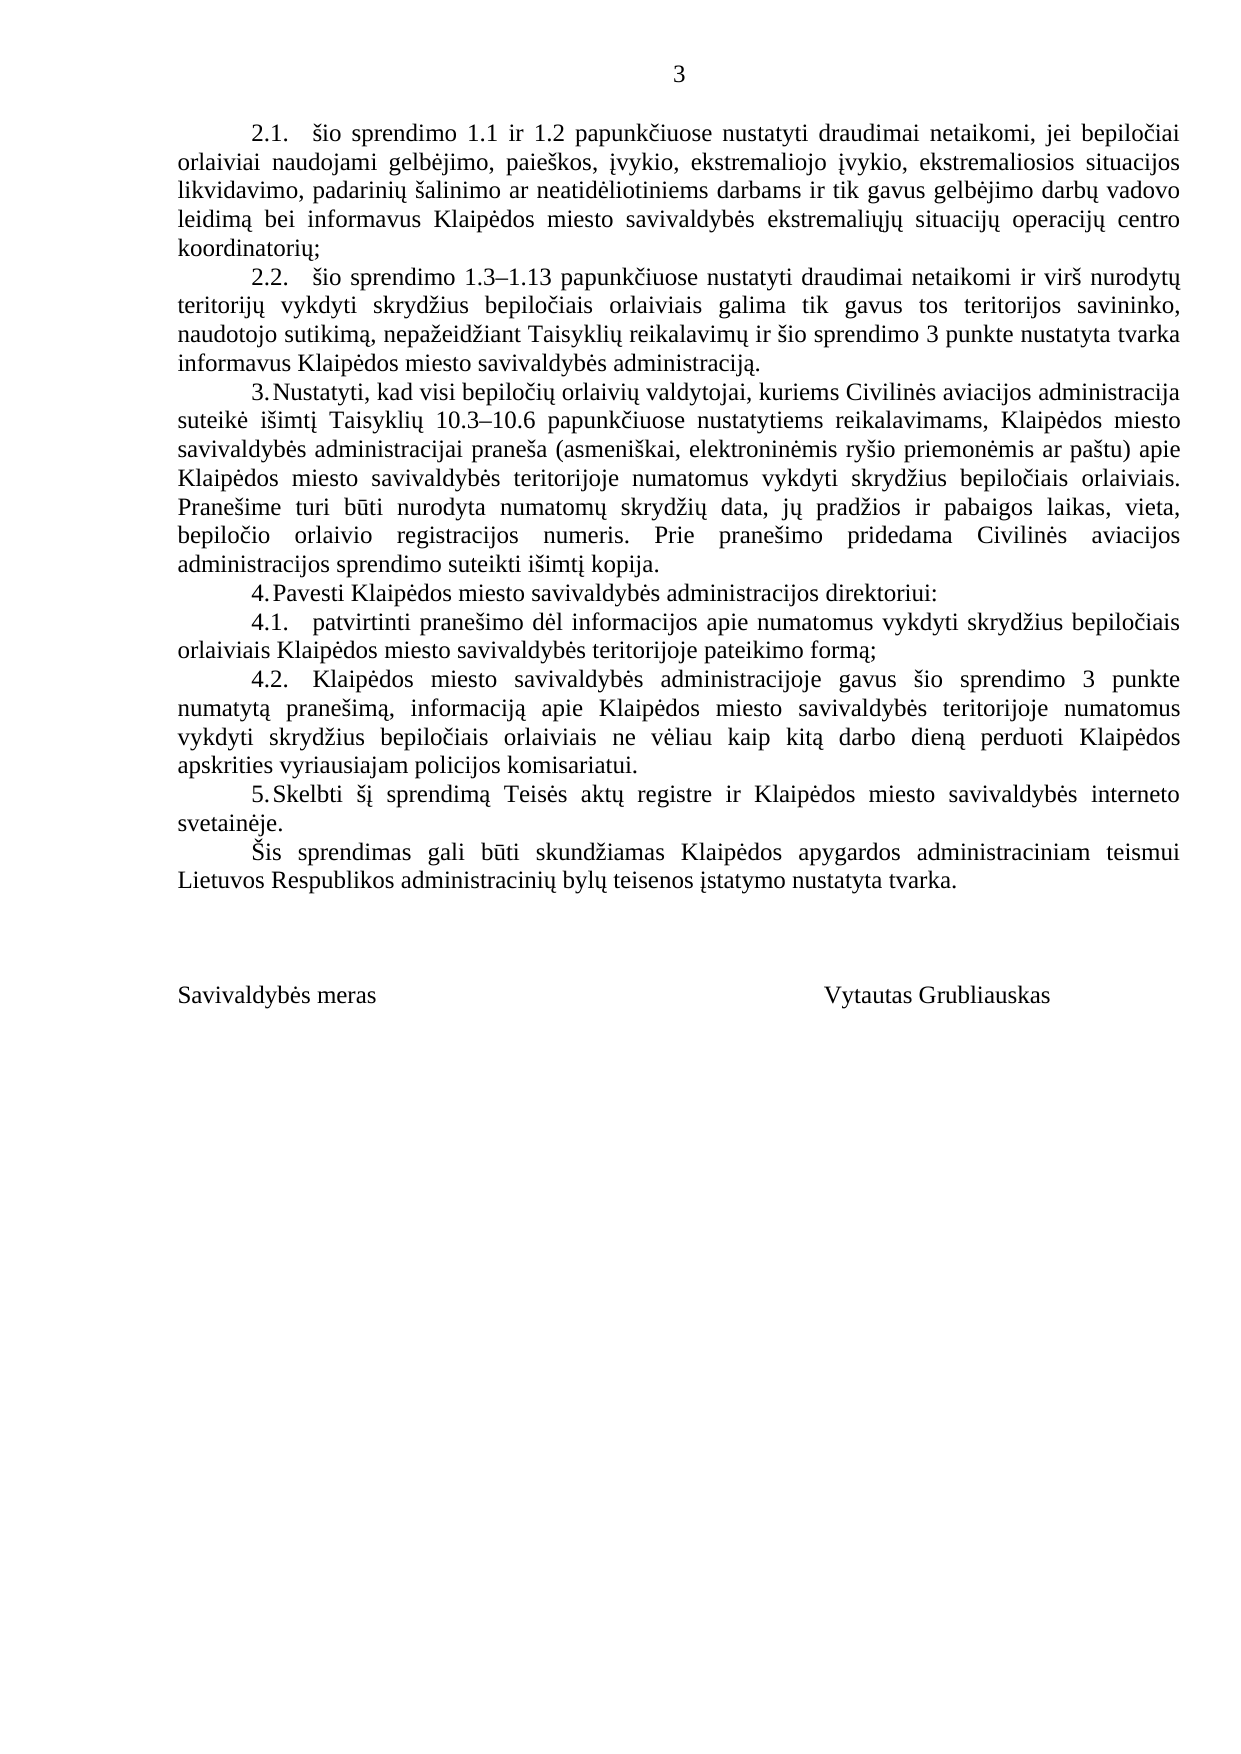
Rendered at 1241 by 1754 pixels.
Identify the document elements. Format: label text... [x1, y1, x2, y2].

text 4.1. patvirtinti pranešimo dėl informacijos apie numatomus vykdyti skrydžius bepiločiais orlaiviais Klaipėdos miesto savivaldybės teritorijoje pateikimo formą; [177, 607, 1181, 664]
text 2.1. šio sprendimo 1.1 ir 1.2 papunkčiuose nustatyti draudimai netaikomi, jei bepiločiai orlaiviai naudojami gelbėjimo, paieškos, įvykio, ekstremaliojo įvykio, ekstremaliosios situacijos likvidavimo, padarinių šalinimo ar neatidėliotiniems darbams ir tik gavus gelbėjimo darbų vadovo leidimą bei informavus Klaipėdos miesto savivaldybės ekstremaliųjų situacijų operacijų centro koordinatorių; [177, 118, 1181, 262]
text 5. Skelbti šį sprendimą Teisės aktų registre ir Klaipėdos miesto savivaldybės interneto svetainėje. [177, 779, 1181, 837]
text 4. Pavesti Klaipėdos miesto savivaldybės administracijos direktoriui: [177, 578, 1181, 607]
text 2.2. šio sprendimo 1.3–1.13 papunkčiuose nustatyti draudimai netaikomi ir virš nurodytų teritorijų vykdyti skrydžius bepiločiais orlaiviais galima tik gavus tos teritorijos savininko, naudotojo sutikimą, nepažeidžiant Taisyklių reikalavimų ir šio sprendimo 3 punkte nustatyta tvarka informavus Klaipėdos miesto savivaldybės administraciją. [177, 262, 1181, 377]
text 4.2. Klaipėdos miesto savivaldybės administracijoje gavus šio sprendimo 3 punkte numatytą pranešimą, informaciją apie Klaipėdos miesto savivaldybės teritorijoje numatomus vykdyti skrydžius bepiločiais orlaiviais ne vėliau kaip kitą darbo dieną perduoti Klaipėdos apskrities vyriausiajam policijos komisariatui. [177, 664, 1181, 779]
text Šis sprendimas gali būti skundžiamas Klaipėdos apygardos administraciniam teismui Lietuvos Respublikos administracinių bylų teisenos įstatymo nustatyta tvarka. [177, 837, 1181, 894]
text Savivaldybės meras Vytautas Grubliauskas [177, 981, 1181, 1009]
text 3. Nustatyti, kad visi bepiločių orlaivių valdytojai, kuriems Civilinės aviacijos administracija suteikė išimtį Taisyklių 10.3–10.6 papunkčiuose nustatytiems reikalavimams, Klaipėdos miesto savivaldybės administracijai praneša (asmeniškai, elektroninėmis ryšio priemonėmis ar paštu) apie Klaipėdos miesto savivaldybės teritorijoje numatomus vykdyti skrydžius bepiločiais orlaiviais. Pranešime turi būti nurodyta numatomų skrydžių data, jų pradžios ir pabaigos laikas, vieta, bepiločio orlaivio registracijos numeris. Prie pranešimo pridedama Civilinės aviacijos administracijos sprendimo suteikti išimtį kopija. [177, 377, 1181, 578]
